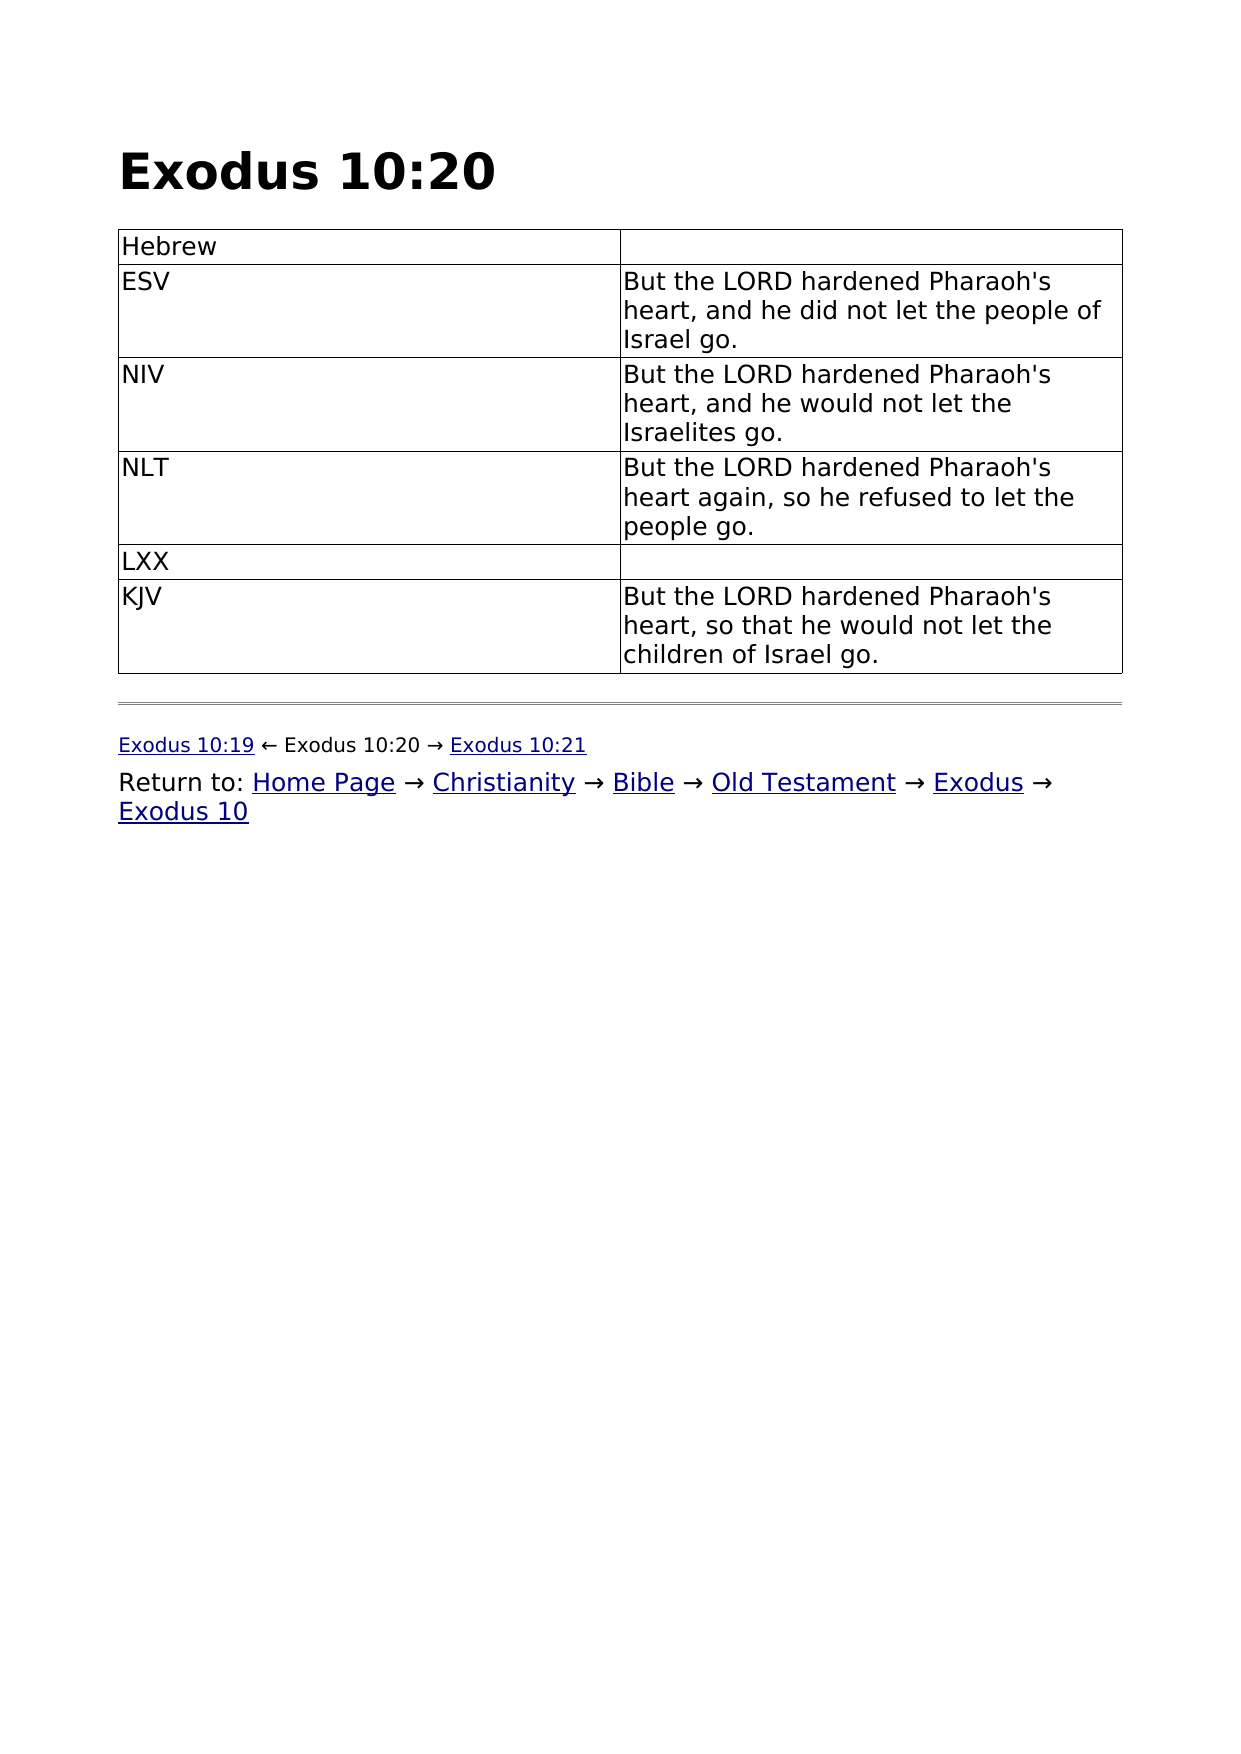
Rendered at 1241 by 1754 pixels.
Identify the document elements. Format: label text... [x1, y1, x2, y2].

text Exodus 10:19 ← Exodus 10:20 → Exodus 10:21 [118, 734, 1122, 768]
subtitle Exodus 10:20 [118, 143, 1122, 201]
table_cell But the LORD hardened Pharaoh's heart, and he did not let the people of Israel go. [621, 265, 1122, 357]
table_cell [621, 545, 1122, 579]
table_cell But the LORD hardened Pharaoh's heart, and he would not let the Israelites go. [621, 358, 1122, 451]
table_header Hebrew [119, 230, 620, 264]
table_cell But the LORD hardened Pharaoh's heart again, so he refused to let the people go. [621, 452, 1122, 544]
table_cell KJV [119, 580, 620, 673]
table_cell LXX [119, 545, 620, 579]
table_cell But the LORD hardened Pharaoh's heart, so that he would not let the children of Israel go. [621, 580, 1122, 673]
table_cell NIV [119, 358, 620, 451]
table_cell ESV [119, 265, 620, 357]
table_header [621, 230, 1122, 264]
table_cell NLT [119, 452, 620, 544]
text Return to: Home Page → Christianity → Bible → Old Testament → Exodus → Exodus 10 [118, 768, 1122, 826]
